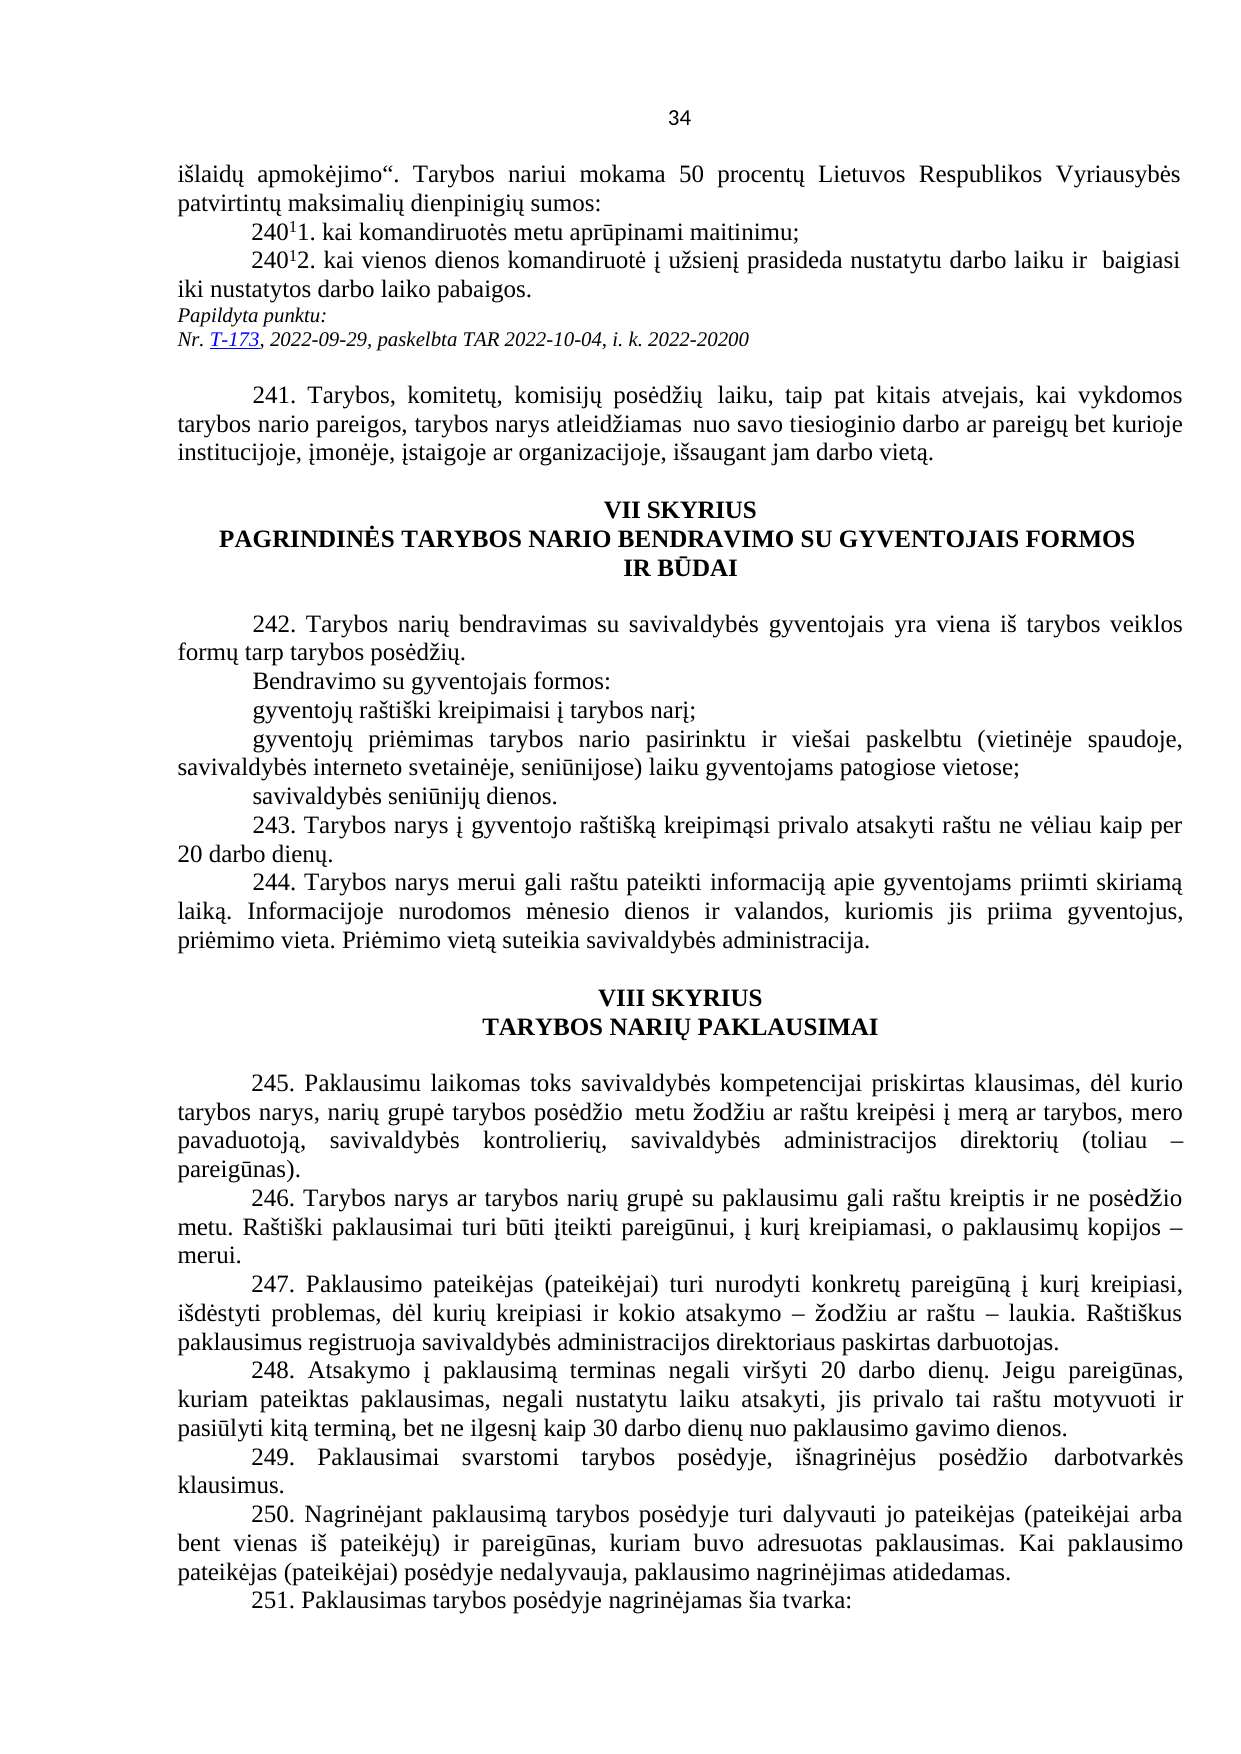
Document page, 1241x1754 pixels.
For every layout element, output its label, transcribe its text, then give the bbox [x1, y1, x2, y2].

text 244. Tarybos narys merui gali raštu pateikti informaciją apie gyventojams priimti skiriamą laiką. Informacijoje nurodomos mėnesio dienos ir valandos, kuriomis jis priima gyventojus, priėmimo vieta. Priėmimo vietą suteikia savivaldybės administracija. [177, 867, 1183, 954]
text Papildyta punktu: [177, 303, 1181, 327]
text IR BŪDAI [177, 553, 1183, 582]
text TARYBOS NARIŲ PAKLAUSIMAI [177, 1012, 1183, 1041]
text 242. Tarybos narių bendravimas su savivaldybės gyventojais yra viena iš tarybos veiklos formų tarp tarybos posėdžių. [177, 609, 1183, 666]
text 249. Paklausimai svarstomi tarybos posėdyje, išnagrinėjus posėdžio darbotvarkės klausimus. [177, 1442, 1183, 1499]
text gyventojų priėmimas tarybos nario pasirinktu ir viešai paskelbtu (vietinėje spaudoje, savivaldybės interneto svetainėje, seniūnijose) laiku gyventojams patogiose vietose; [177, 724, 1183, 781]
text Bendravimo su gyventojais formos: [177, 666, 1183, 695]
text savivaldybės seniūnijų dienos. [177, 781, 1183, 810]
text 245. Paklausimu laikomas toks savivaldybės kompetencijai priskirtas klausimas, dėl kurio tarybos narys, narių grupė tarybos posėdžio metu žodžiu ar raštu kreipėsi į merą ar tarybos, mero pavaduotoją, savivaldybės kontrolierių, savivaldybės administracijos direktorių (toliau – pareigūnas). [177, 1068, 1183, 1183]
text 241. Tarybos, komitetų, komisijų posėdžių laiku, taip pat kitais atvejais, kai vykdomos tarybos nario pareigos, tarybos narys atleidžiamas nuo savo tiesioginio darbo ar pareigų bet kurioje institucijoje, įmonėje, įstaigoje ar organizacijoje, išsaugant jam darbo vietą. [177, 380, 1183, 466]
text PAGRINDINĖS TARYBOS NARIO BENDRAVIMO SU GYVENTOJAIS FORMOS [177, 524, 1183, 553]
text 248. Atsakymo į paklausimą terminas negali viršyti 20 darbo dienų. Jeigu pareigūnas, kuriam pateiktas paklausimas, negali nustatytu laiku atsakyti, jis privalo tai raštu motyvuoti ir pasiūlyti kitą terminą, bet ne ilgesnį kaip 30 darbo dienų nuo paklausimo gavimo dienos. [177, 1355, 1183, 1442]
text 247. Paklausimo pateikėjas (pateikėjai) turi nurodyti konkretų pareigūną į kurį kreipiasi, išdėstyti problemas, dėl kurių kreipiasi ir kokio atsakymo – žodžiu ar raštu – laukia. Raštiškus paklausimus registruoja savivaldybės administracijos direktoriaus paskirtas darbuotojas. [177, 1269, 1183, 1355]
text 250. Nagrinėjant paklausimą tarybos posėdyje turi dalyvauti jo pateikėjas (pateikėjai arba bent vienas iš pateikėjų) ir pareigūnas, kuriam buvo adresuotas paklausimas. Kai paklausimo pateikėjas (pateikėjai) posėdyje nedalyvauja, paklausimo nagrinėjimas atidedamas. [177, 1499, 1183, 1585]
text išlaidų apmokėjimo“. Tarybos nariui mokama 50 procentų Lietuvos Respublikos Vyriausybės patvirtintų maksimalių dienpinigių sumos: [177, 159, 1181, 217]
text 24012. kai vienos dienos komandiruotė į užsienį prasideda nustatytu darbo laiku ir baigiasi iki nustatytos darbo laiko pabaigos. [177, 246, 1181, 303]
text VIII SKYRIUS [177, 983, 1183, 1012]
text 246. Tarybos narys ar tarybos narių grupė su paklausimu gali raštu kreiptis ir ne posėdžio metu. Raštiški paklausimai turi būti įteikti pareigūnui, į kurį kreipiamasi, o paklausimų kopijos – merui. [177, 1183, 1183, 1269]
text Nr. T-173, 2022-09-29, paskelbta TAR 2022-10-04, i. k. 2022-20200 [177, 327, 1181, 351]
text gyventojų raštiški kreipimaisi į tarybos narį; [177, 695, 1183, 724]
text 243. Tarybos narys į gyventojo raštišką kreipimąsi privalo atsakyti raštu ne vėliau kaip per 20 darbo dienų. [177, 810, 1183, 867]
text VII SKYRIUS [177, 495, 1183, 524]
text 24011. kai komandiruotės metu aprūpinami maitinimu; [177, 217, 1181, 246]
text 251. Paklausimas tarybos posėdyje nagrinėjamas šia tvarka: [177, 1585, 1183, 1614]
